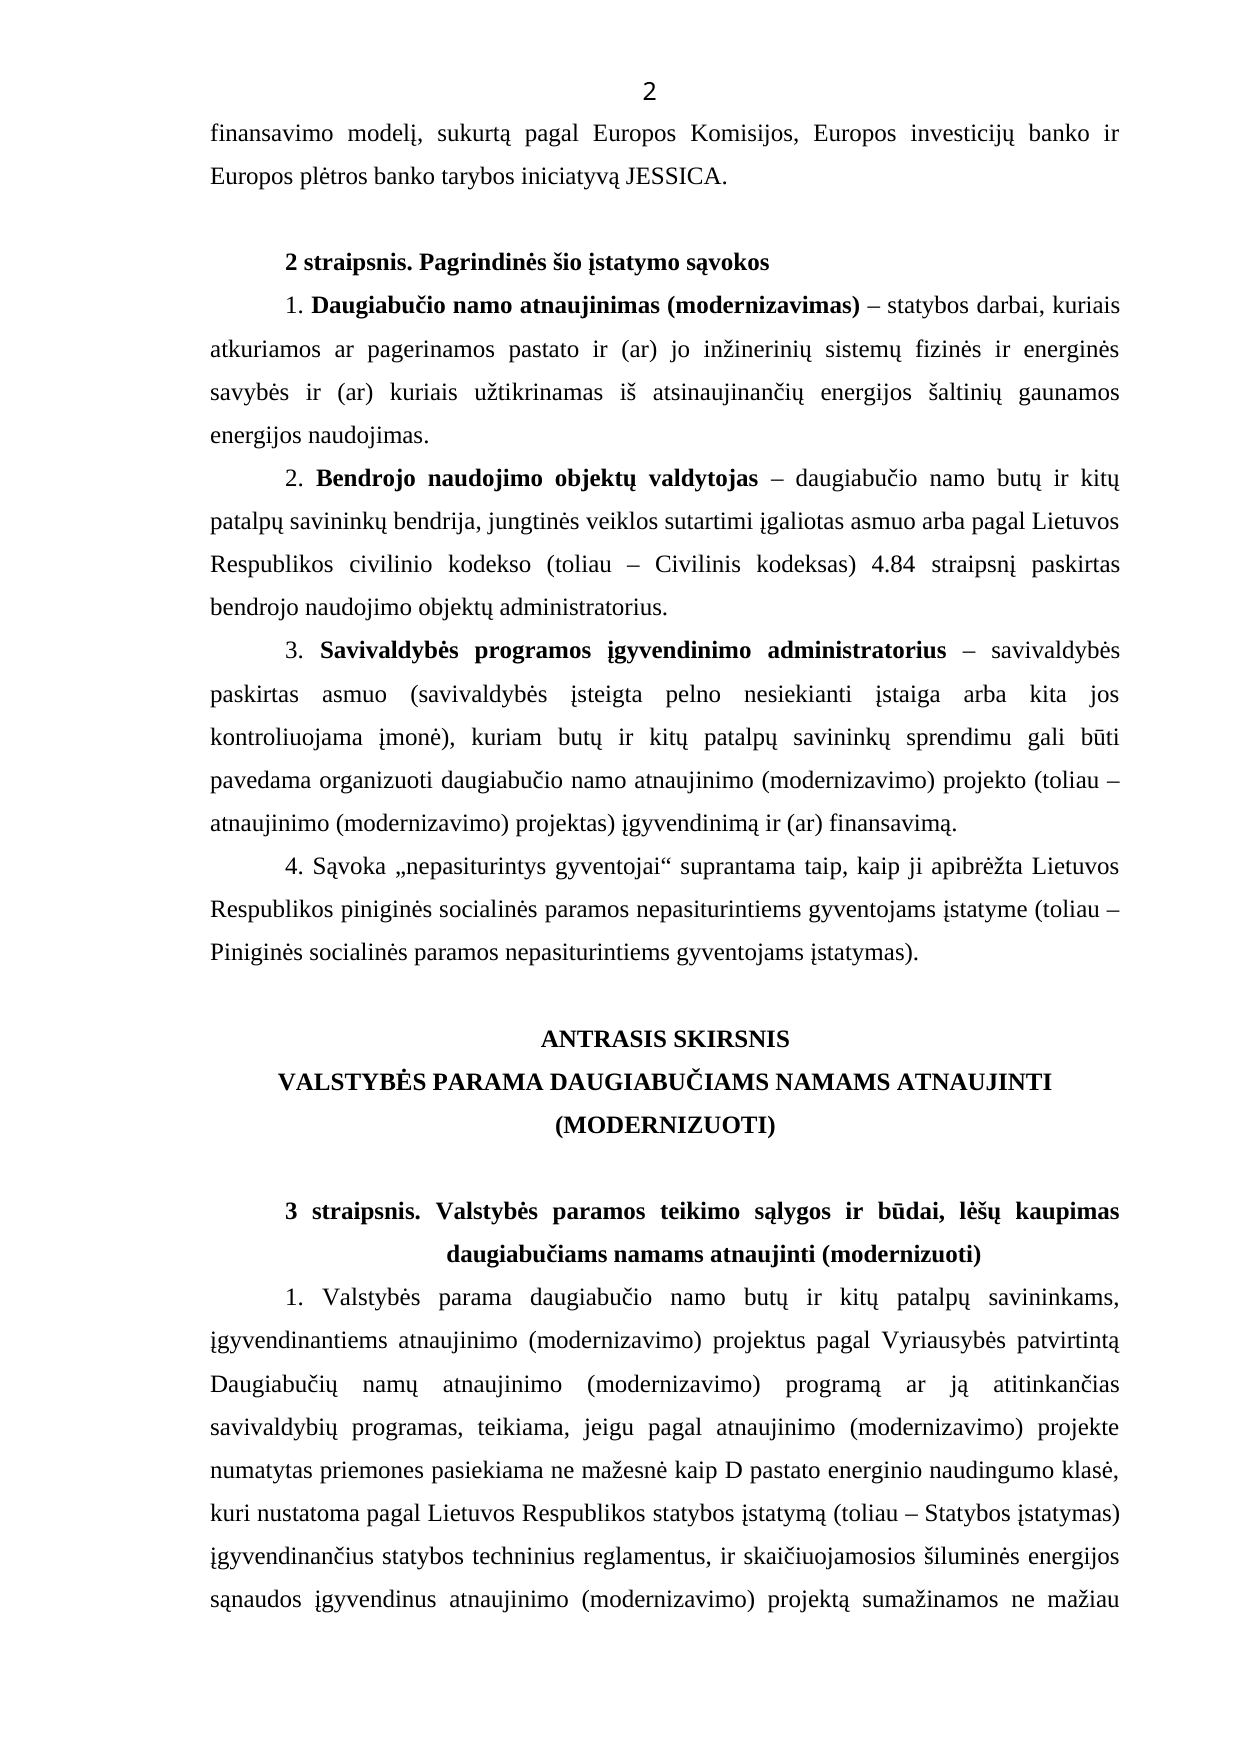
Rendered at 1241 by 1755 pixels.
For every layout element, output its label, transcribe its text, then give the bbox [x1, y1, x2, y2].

text ANTRASIS SKIRSNIS [210, 1024, 1120, 1052]
text finansavimo modelį, sukurtą pagal Europos Komisijos, Europos investicijų banko ir Europos plėtros banko tarybos iniciatyvą JESSICA. [210, 118, 1120, 190]
text 3. Savivaldybės programos įgyvendinimo administratorius – savivaldybės paskirtas asmuo (savivaldybės įsteigta pelno nesiekianti įstaiga arba kita jos kontroliuojama įmonė), kuriam butų ir kitų patalpų savininkų sprendimu gali būti pavedama organizuoti daugiabučio namo atnaujinimo (modernizavimo) projekto (toliau – atnaujinimo (modernizavimo) projektas) įgyvendinimą ir (ar) finansavimą. [210, 636, 1120, 837]
text 4. Sąvoka „nepasiturintys gyventojai“ suprantama taip, kaip ji apibrėžta Lietuvos Respublikos piniginės socialinės paramos nepasiturintiems gyventojams įstatyme (toliau – Piniginės socialinės paramos nepasiturintiems gyventojams įstatymas). [210, 851, 1120, 966]
text 1. Valstybės parama daugiabučio namo butų ir kitų patalpų savininkams, įgyvendinantiems atnaujinimo (modernizavimo) projektus pagal Vyriausybės patvirtintą Daugiabučių namų atnaujinimo (modernizavimo) programą ar ją atitinkančias savivaldybių programas, teikiama, jeigu pagal atnaujinimo (modernizavimo) projekte numatytas priemones pasiekiama ne mažesnė kaip D pastato energinio naudingumo klasė, kuri nustatoma pagal Lietuvos Respublikos statybos įstatymą (toliau – Statybos įstatymas) įgyvendinančius statybos techninius reglamentus, ir skaičiuojamosios šiluminės energijos sąnaudos įgyvendinus atnaujinimo (modernizavimo) projektą sumažinamos ne mažiau [210, 1282, 1120, 1613]
text 2 straipsnis. Pagrindinės šio įstatymo sąvokos [210, 247, 1120, 276]
text VALSTYBĖS PARAMA DAUGIABUČIAMS NAMAMS ATNAUJINTI (MODERNIZUOTI) [210, 1067, 1120, 1139]
text 2. Bendrojo naudojimo objektų valdytojas – daugiabučio namo butų ir kitų patalpų savininkų bendrija, jungtinės veiklos sutartimi įgaliotas asmuo arba pagal Lietuvos Respublikos civilinio kodekso (toliau – Civilinis kodeksas) 4.84 straipsnį paskirtas bendrojo naudojimo objektų administratorius. [210, 463, 1120, 621]
text 1. Daugiabučio namo atnaujinimas (modernizavimas) – statybos darbai, kuriais atkuriamos ar pagerinamos pastato ir (ar) jo inžinerinių sistemų fizinės ir energinės savybės ir (ar) kuriais užtikrinamas iš atsinaujinančių energijos šaltinių gaunamos energijos naudojimas. [210, 291, 1120, 449]
text 3 straipsnis. Valstybės paramos teikimo sąlygos ir būdai, lėšų kaupimas daugiabučiams namams atnaujinti (modernizuoti) [285, 1196, 1120, 1268]
